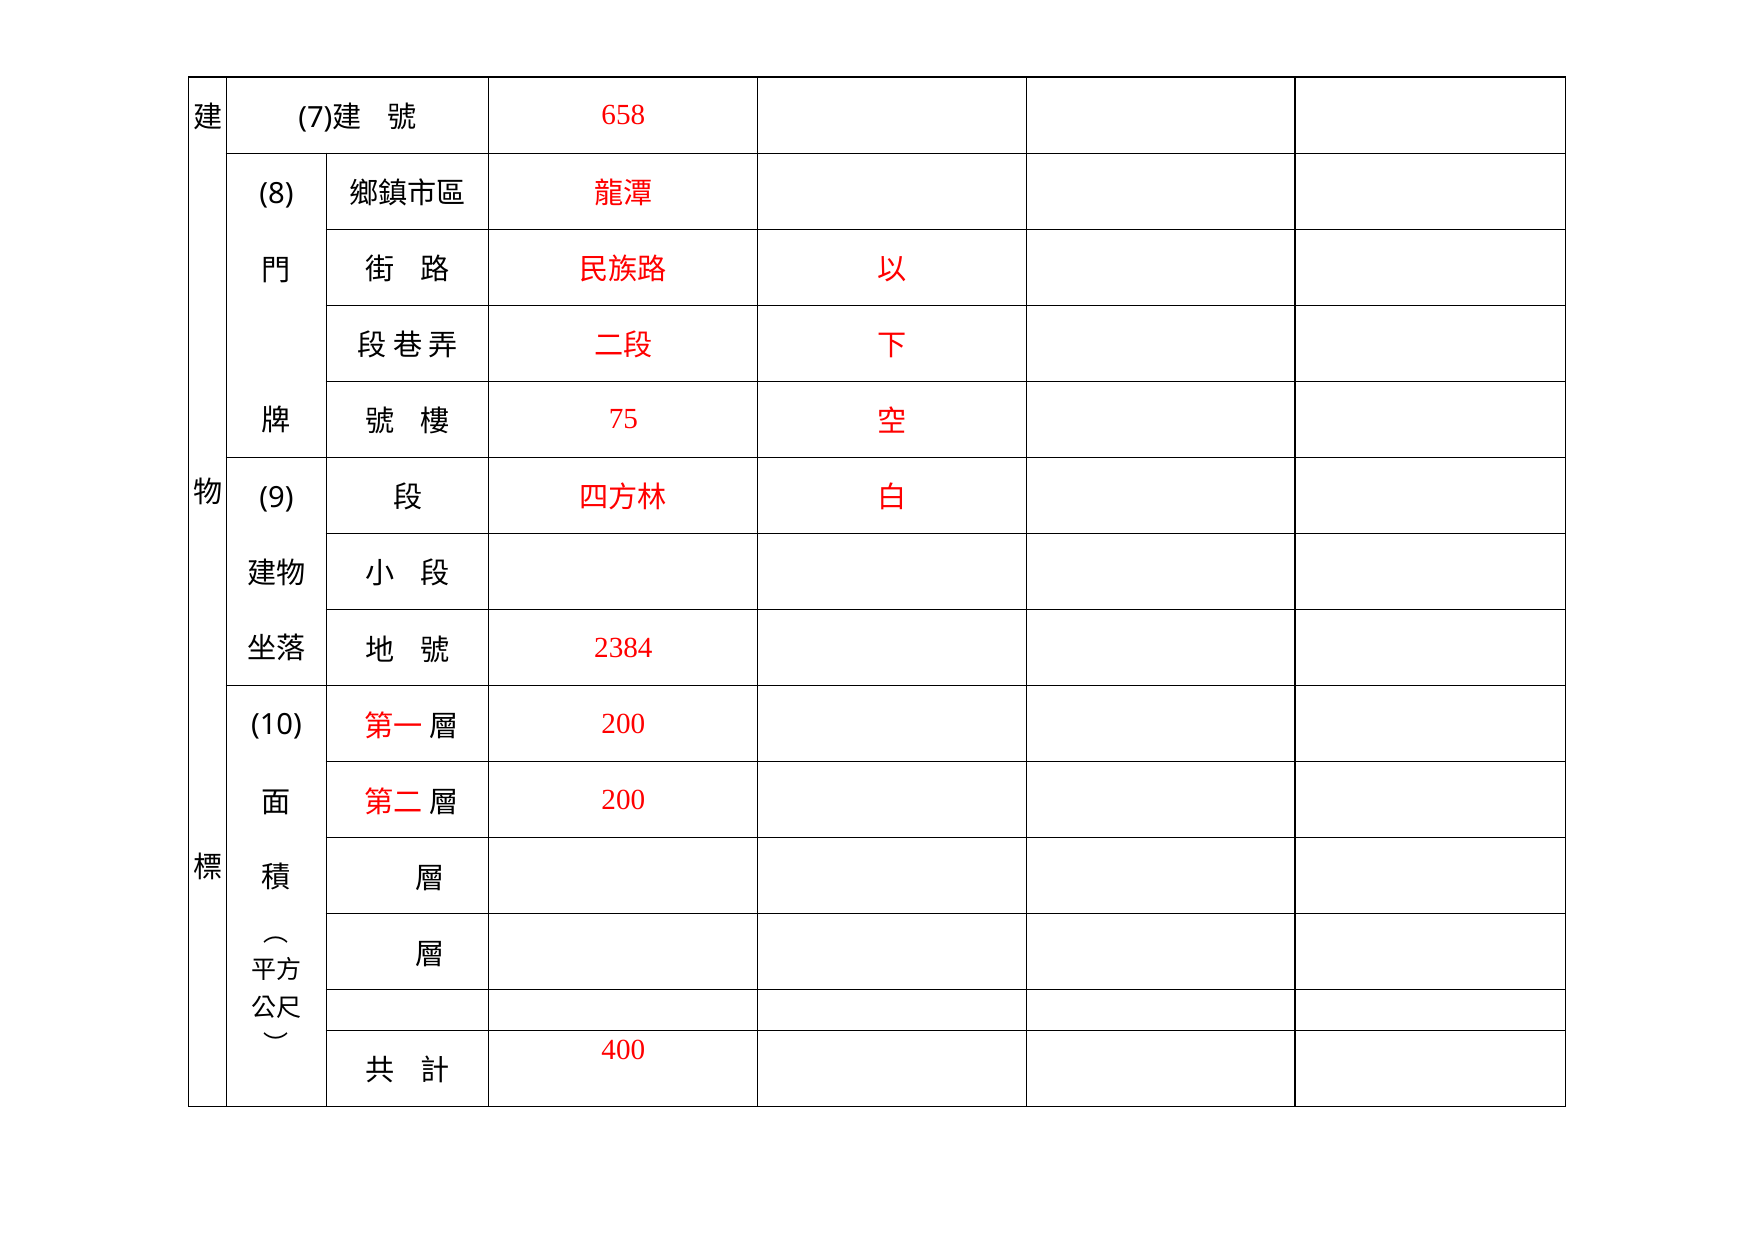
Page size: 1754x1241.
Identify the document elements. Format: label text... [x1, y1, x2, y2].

table_cell [1027, 458, 1294, 533]
table_cell 共 計 [327, 1031, 488, 1106]
table_cell 鄉鎮市區 [327, 154, 488, 228]
table_cell [1027, 382, 1294, 457]
table_cell 200 [489, 762, 757, 837]
table_cell [489, 914, 757, 989]
table_cell [758, 914, 1026, 989]
table_cell 空 [758, 382, 1026, 457]
table_cell [758, 1031, 1026, 1106]
table_cell 以 [758, 230, 1026, 304]
table_cell [1027, 306, 1294, 381]
table_header [1296, 78, 1565, 152]
table_cell [758, 610, 1026, 685]
table_cell (8) 門 牌 [227, 154, 326, 457]
table_cell 街 路 [327, 230, 488, 304]
table_cell 白 [758, 458, 1026, 533]
table_cell [1296, 990, 1565, 1029]
table_cell 民族路 [489, 230, 757, 304]
table_cell [1027, 154, 1294, 228]
table_cell [1296, 230, 1565, 304]
table_cell [327, 990, 488, 1029]
table_cell [1296, 458, 1565, 533]
table_cell [1027, 686, 1294, 761]
table_cell [1296, 306, 1565, 381]
table_cell 面 積 ︵ 平方 公尺 ︶ [227, 761, 326, 1106]
table_cell [1296, 610, 1565, 685]
table_cell [1296, 914, 1565, 989]
table_cell 地 號 [327, 610, 488, 685]
table_cell [1296, 154, 1565, 228]
table_cell [1027, 990, 1294, 1029]
table_cell [1027, 230, 1294, 304]
table_cell [1027, 610, 1294, 685]
table_cell [758, 838, 1026, 913]
table_cell 號 樓 [327, 382, 488, 457]
table_header (7)建 號 [227, 78, 488, 152]
table_cell 二段 [489, 306, 757, 381]
table_cell [758, 990, 1026, 1029]
table_cell [1027, 762, 1294, 837]
table_cell [489, 990, 757, 1029]
table_cell [1296, 382, 1565, 457]
table_cell [758, 534, 1026, 609]
table_cell 層 [327, 914, 488, 989]
table_cell [1027, 1031, 1294, 1106]
table_cell (10) [227, 686, 326, 761]
table_cell [1027, 914, 1294, 989]
table_cell 層 [327, 838, 488, 913]
table_cell 第二 層 [327, 762, 488, 837]
table_cell [1296, 838, 1565, 913]
table_cell [489, 838, 757, 913]
table_cell 第一 層 [327, 686, 488, 761]
table_cell 75 [489, 382, 757, 457]
table_cell [758, 686, 1026, 761]
table_header [1027, 78, 1294, 152]
table_cell [1296, 686, 1565, 761]
table_cell 龍潭 [489, 154, 757, 228]
table_cell [1027, 534, 1294, 609]
table_cell [489, 534, 757, 609]
table_cell 400 [489, 1031, 757, 1106]
table_cell [1296, 1031, 1565, 1106]
table_cell 四方林 [489, 458, 757, 533]
table_cell 2384 [489, 610, 757, 685]
table_cell 小 段 [327, 534, 488, 609]
table_cell [1027, 838, 1294, 913]
table_header 658 [489, 78, 757, 152]
table_cell 下 [758, 306, 1026, 381]
table_header 建 物 標 示 [189, 78, 226, 1106]
table_cell (9) 建物 坐落 [227, 458, 326, 685]
table_cell 段 巷 弄 [327, 306, 488, 381]
table_cell 段 [327, 458, 488, 533]
table_header [758, 78, 1026, 152]
table_cell 200 [489, 686, 757, 761]
table_cell [1296, 762, 1565, 837]
table_cell [758, 762, 1026, 837]
table_cell [758, 154, 1026, 228]
table_cell [1296, 534, 1565, 609]
